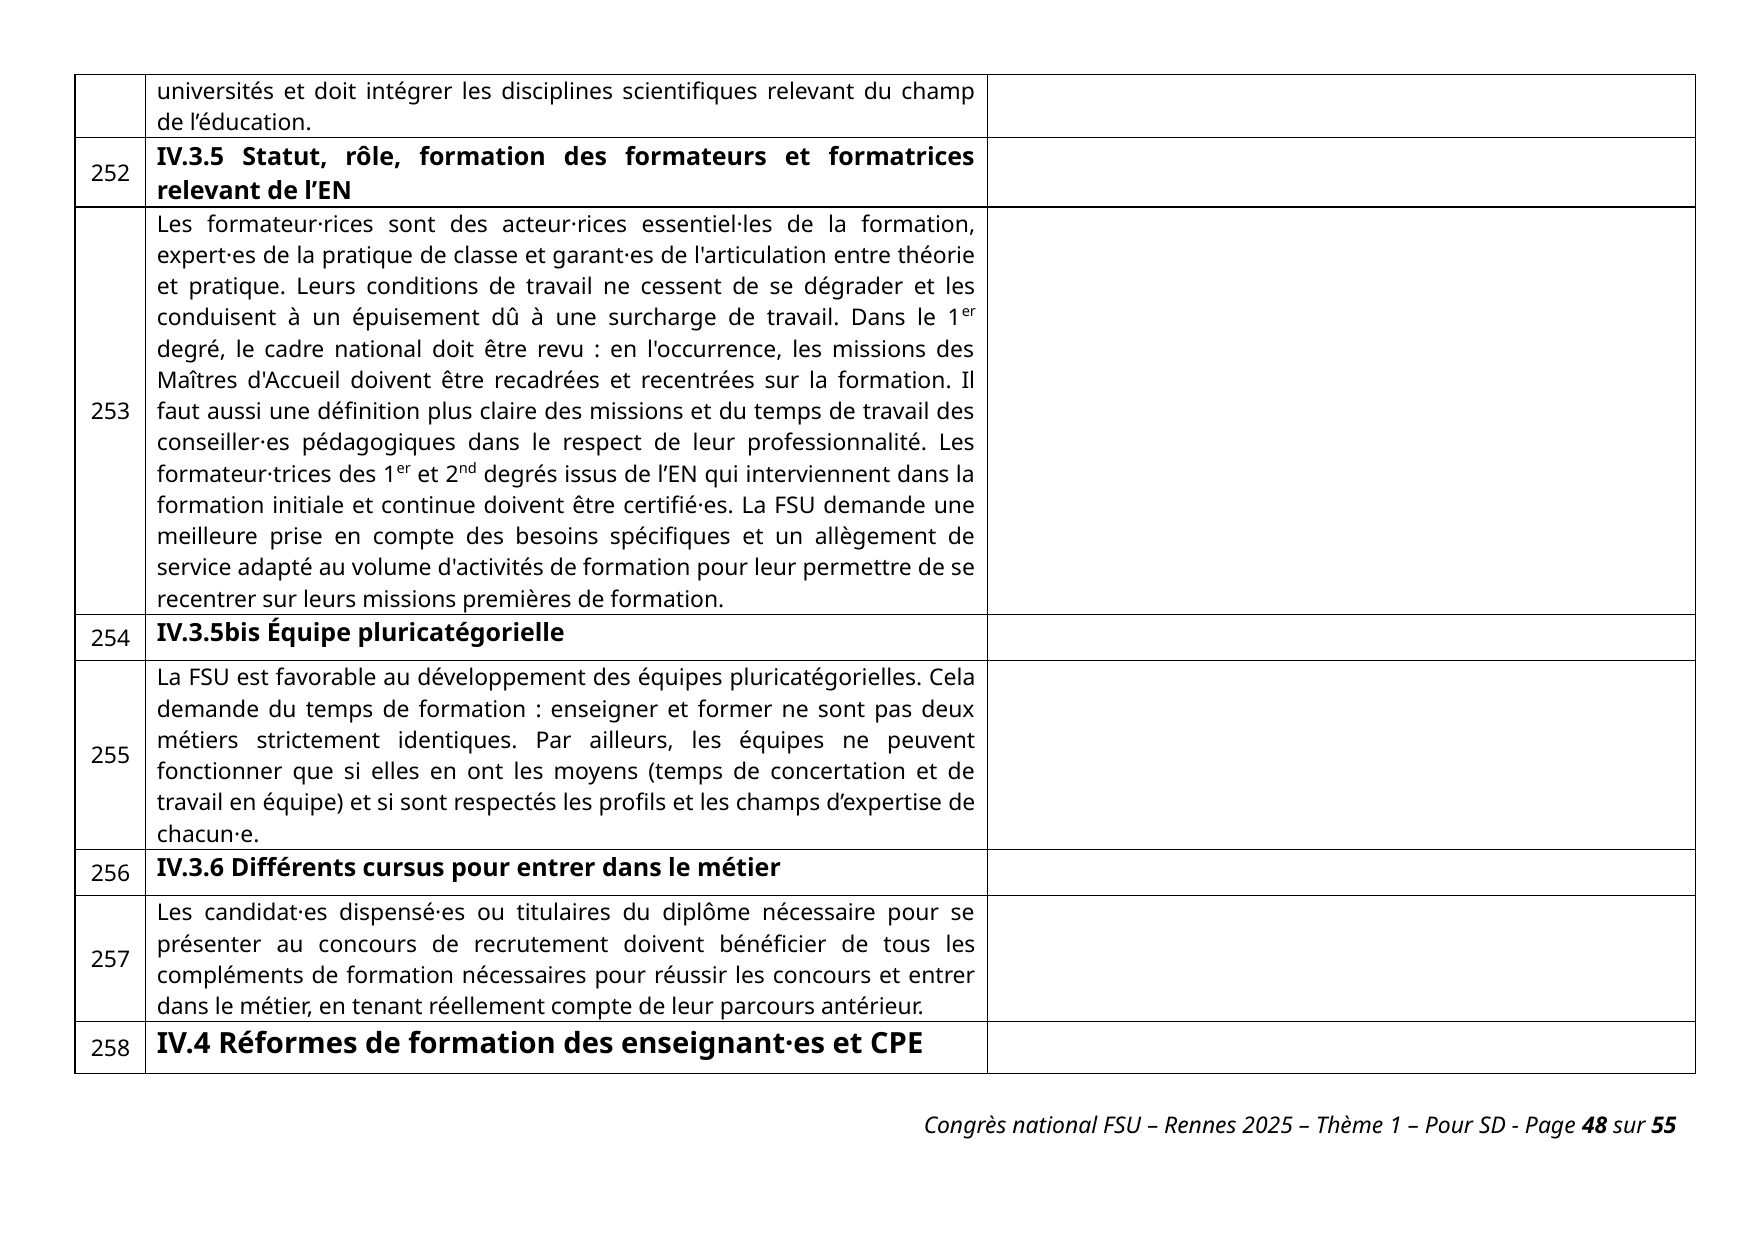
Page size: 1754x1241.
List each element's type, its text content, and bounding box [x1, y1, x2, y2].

table_cell [76, 75, 145, 137]
table_cell [988, 1022, 1695, 1073]
table_cell [988, 75, 1695, 137]
table_cell La FSU est favorable au développement des équipes pluricatégorielles. Cela demande du temps de formation : enseigner et former ne sont pas deux métiers strictement identiques. Par ailleurs, les équipes ne peuvent fonctionner que si elles en ont les moyens (temps de concertation et de travail en équipe) et si sont respectés les profils et les champs d’expertise de chacun·e. [146, 661, 987, 849]
table_cell Les formateur·rices sont des acteur·rices essentiel·les de la formation, expert·es de la pratique de classe et garant·es de l'articulation entre théorie et pratique. Leurs conditions de travail ne cessent de se dégrader et les conduisent à un épuisement dû à une surcharge de travail. Dans le 1er degré, le cadre national doit être revu : en l'occurrence, les missions des Maîtres d'Accueil doivent être recadrées et recentrées sur la formation. Il faut aussi une définition plus claire des missions et du temps de travail des conseiller·es pédagogiques dans le respect de leur professionnalité. Les formateur·trices des 1er et 2nd degrés issus de l’EN qui interviennent dans la formation initiale et continue doivent être certifié·es. La FSU demande une meilleure prise en compte des besoins spécifiques et un allègement de service adapté au volume d'activités de formation pour leur permettre de se recentrer sur leurs missions premières de formation. [146, 208, 987, 614]
table_cell IV.4 Réformes de formation des enseignant·es et CPE [146, 1022, 987, 1073]
table_cell 252 [76, 138, 145, 206]
table_cell IV.3.5 Statut, rôle, formation des formateurs et formatrices relevant de l’EN [146, 138, 987, 206]
table_cell IV.3.5bis Équipe pluricatégorielle [146, 615, 987, 660]
table_cell [988, 896, 1695, 1021]
table_cell universités et doit intégrer les disciplines scientifiques relevant du champ de l’éducation. [146, 75, 987, 137]
table_cell [988, 138, 1695, 206]
table_cell Les candidat·es dispensé·es ou titulaires du diplôme nécessaire pour se présenter au concours de recrutement doivent bénéficier de tous les compléments de formation nécessaires pour réussir les concours et entrer dans le métier, en tenant réellement compte de leur parcours antérieur. [146, 896, 987, 1021]
table_cell [988, 661, 1695, 849]
table_cell [988, 615, 1695, 660]
table_cell 255 [76, 661, 145, 849]
table_cell 253 [76, 208, 145, 614]
table_cell 254 [76, 615, 145, 660]
table_cell 256 [76, 850, 145, 895]
table_cell 257 [76, 896, 145, 1021]
table_cell [988, 850, 1695, 895]
table_cell IV.3.6 Différents cursus pour entrer dans le métier [146, 850, 987, 895]
table_cell 258 [76, 1022, 145, 1073]
table_cell [988, 208, 1695, 614]
